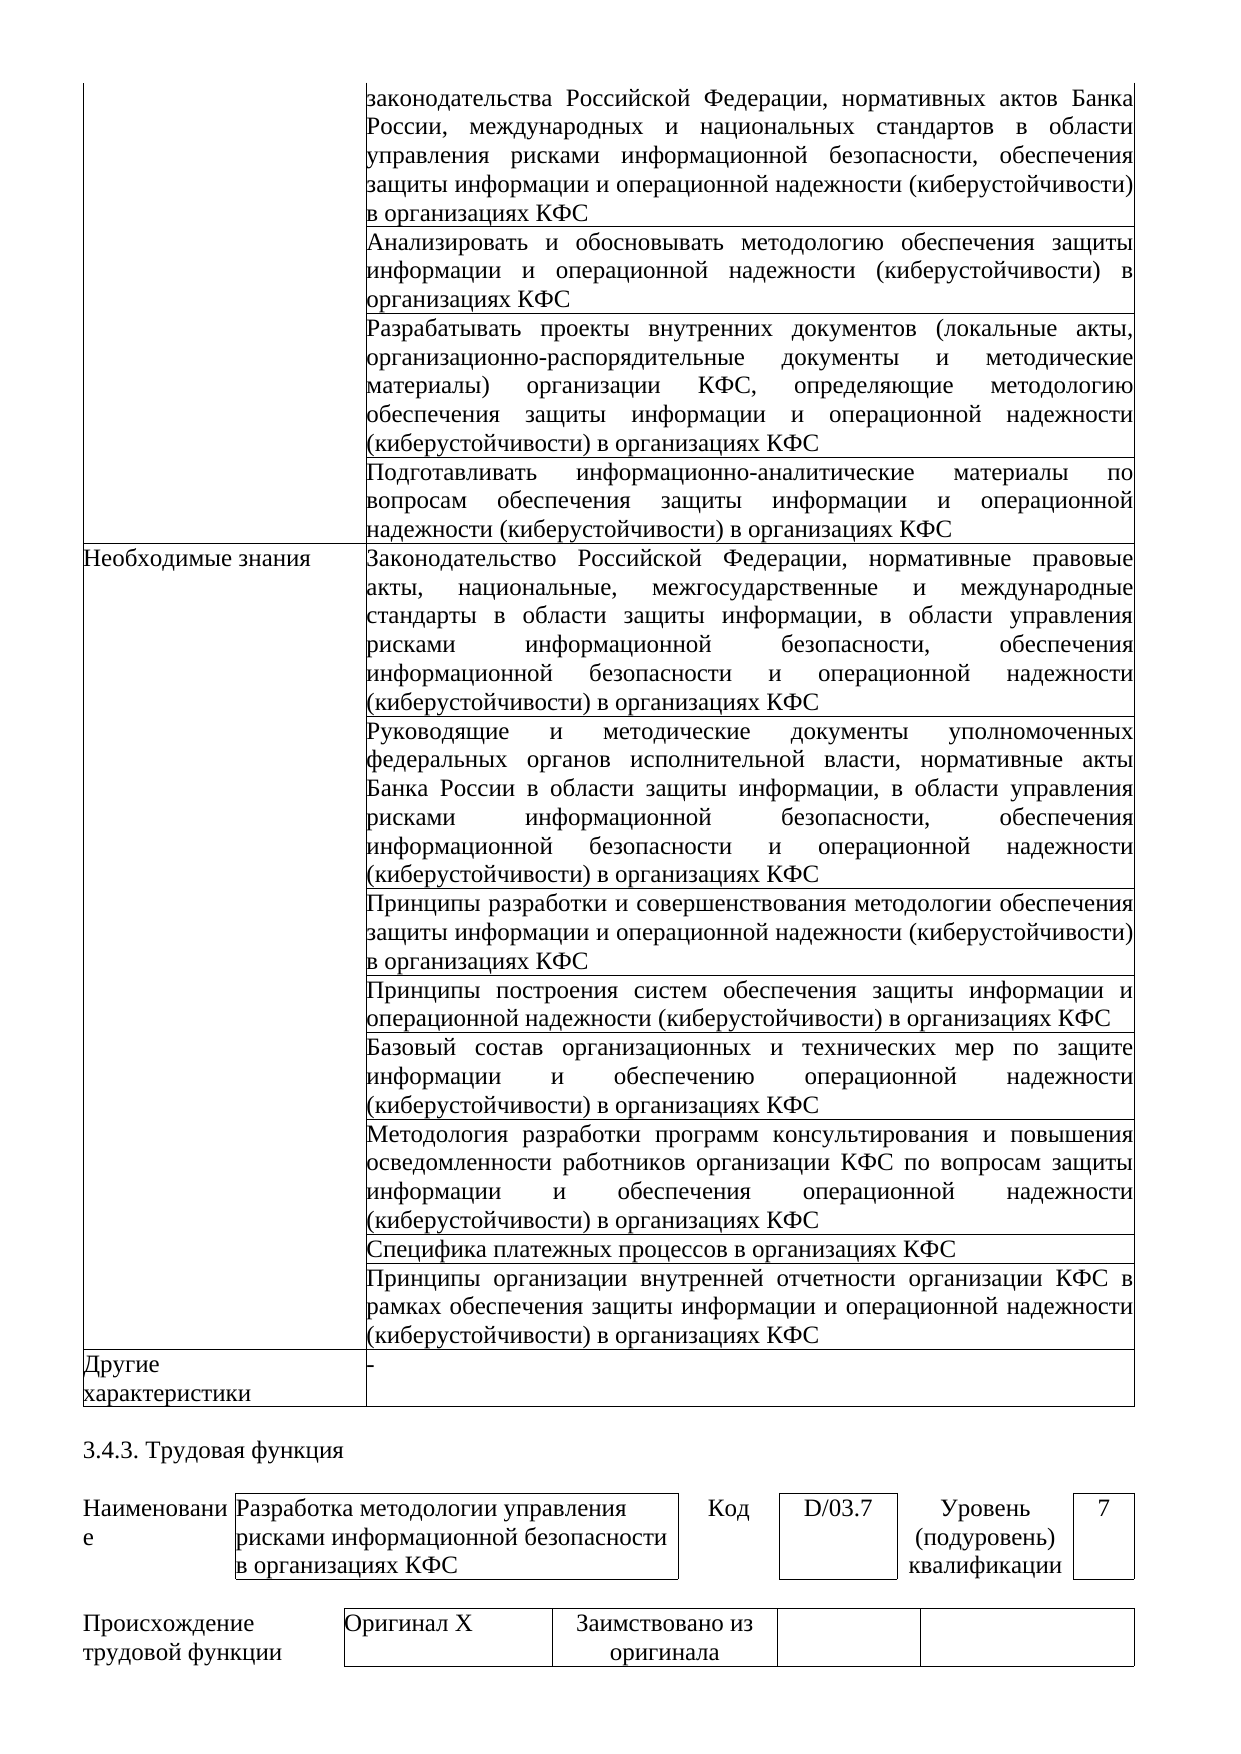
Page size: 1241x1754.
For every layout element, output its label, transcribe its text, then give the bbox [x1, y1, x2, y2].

table_cell Анализировать и обосновывать методологию обеспечения защиты информации и операционной надежности (киберустойчивости) в организациях КФС [367, 227, 1134, 313]
table_header Разработка методологии управления рисками информационной безопасности в организациях КФС [236, 1494, 678, 1579]
table_cell Принципы построения систем обеспечения защиты информации и операционной надежности (киберустойчивости) в организациях КФС [367, 976, 1134, 1032]
table_cell законодательства Российской Федерации, нормативных актов Банка России, международных и национальных стандартов в области управления рисками информационной безопасности, обеспечения защиты информации и операционной надежности (киберустойчивости) в организациях КФС [367, 83, 1134, 226]
table_header Уровень (подуровень) квалификации [898, 1493, 1073, 1579]
table_cell Подготавливать информационно-аналитические материалы по вопросам обеспечения защиты информации и операционной надежности (киберустойчивости) в организациях КФС [367, 458, 1134, 543]
table_cell Базовый состав организационных и технических мер по защите информации и обеспечению операционной надежности (киберустойчивости) в организациях КФС [367, 1033, 1134, 1119]
table_header [921, 1609, 1134, 1666]
table_cell Принципы разработки и совершенствования методологии обеспечения защиты информации и операционной надежности (киберустойчивости) в организациях КФС [367, 889, 1134, 975]
table_cell - [367, 1350, 1134, 1406]
table_header Заимствовано из оригинала [553, 1609, 777, 1666]
table_cell Другие характеристики [84, 1350, 366, 1406]
table_cell Необходимые знания [84, 544, 366, 1349]
table_header D/03.7 [780, 1494, 897, 1579]
table_cell Руководящие и методические документы уполномоченных федеральных органов исполнительной власти, нормативные акты Банка России в области защиты информации, в области управления рисками информационной безопасности, обеспечения информационной безопасности и операционной надежности (киберустойчивости) в организациях КФС [367, 717, 1134, 888]
table_cell Разрабатывать проекты внутренних документов (локальные акты, организационно-распорядительные документы и методические материалы) организации КФС, определяющие методологию обеспечения защиты информации и операционной надежности (киберустойчивости) в организациях КФС [367, 314, 1134, 457]
table_cell Законодательство Российской Федерации, нормативные правовые акты, национальные, межгосударственные и международные стандарты в области защиты информации, в области управления рисками информационной безопасности, обеспечения информационной безопасности и операционной надежности (киберустойчивости) в организациях КФС [367, 544, 1134, 716]
text 3.4.3. Трудовая функция [83, 1435, 1157, 1464]
table_header 7 [1074, 1494, 1134, 1579]
table_cell Принципы организации внутренней отчетности организации КФС в рамках обеспечения защиты информации и операционной надежности (киберустойчивости) в организациях КФС [367, 1264, 1134, 1349]
table_header Происхождение трудовой функции [83, 1608, 344, 1666]
table_header Наименование [83, 1493, 235, 1579]
table_cell Специфика платежных процессов в организациях КФС [367, 1235, 1134, 1263]
table_header Код [679, 1493, 779, 1579]
table_header [778, 1609, 920, 1666]
table_cell Методология разработки программ консультирования и повышения осведомленности работников организации КФС по вопросам защиты информации и обеспечения операционной надежности (киберустойчивости) в организациях КФС [367, 1120, 1134, 1234]
table_header Оригинал X [345, 1609, 552, 1666]
